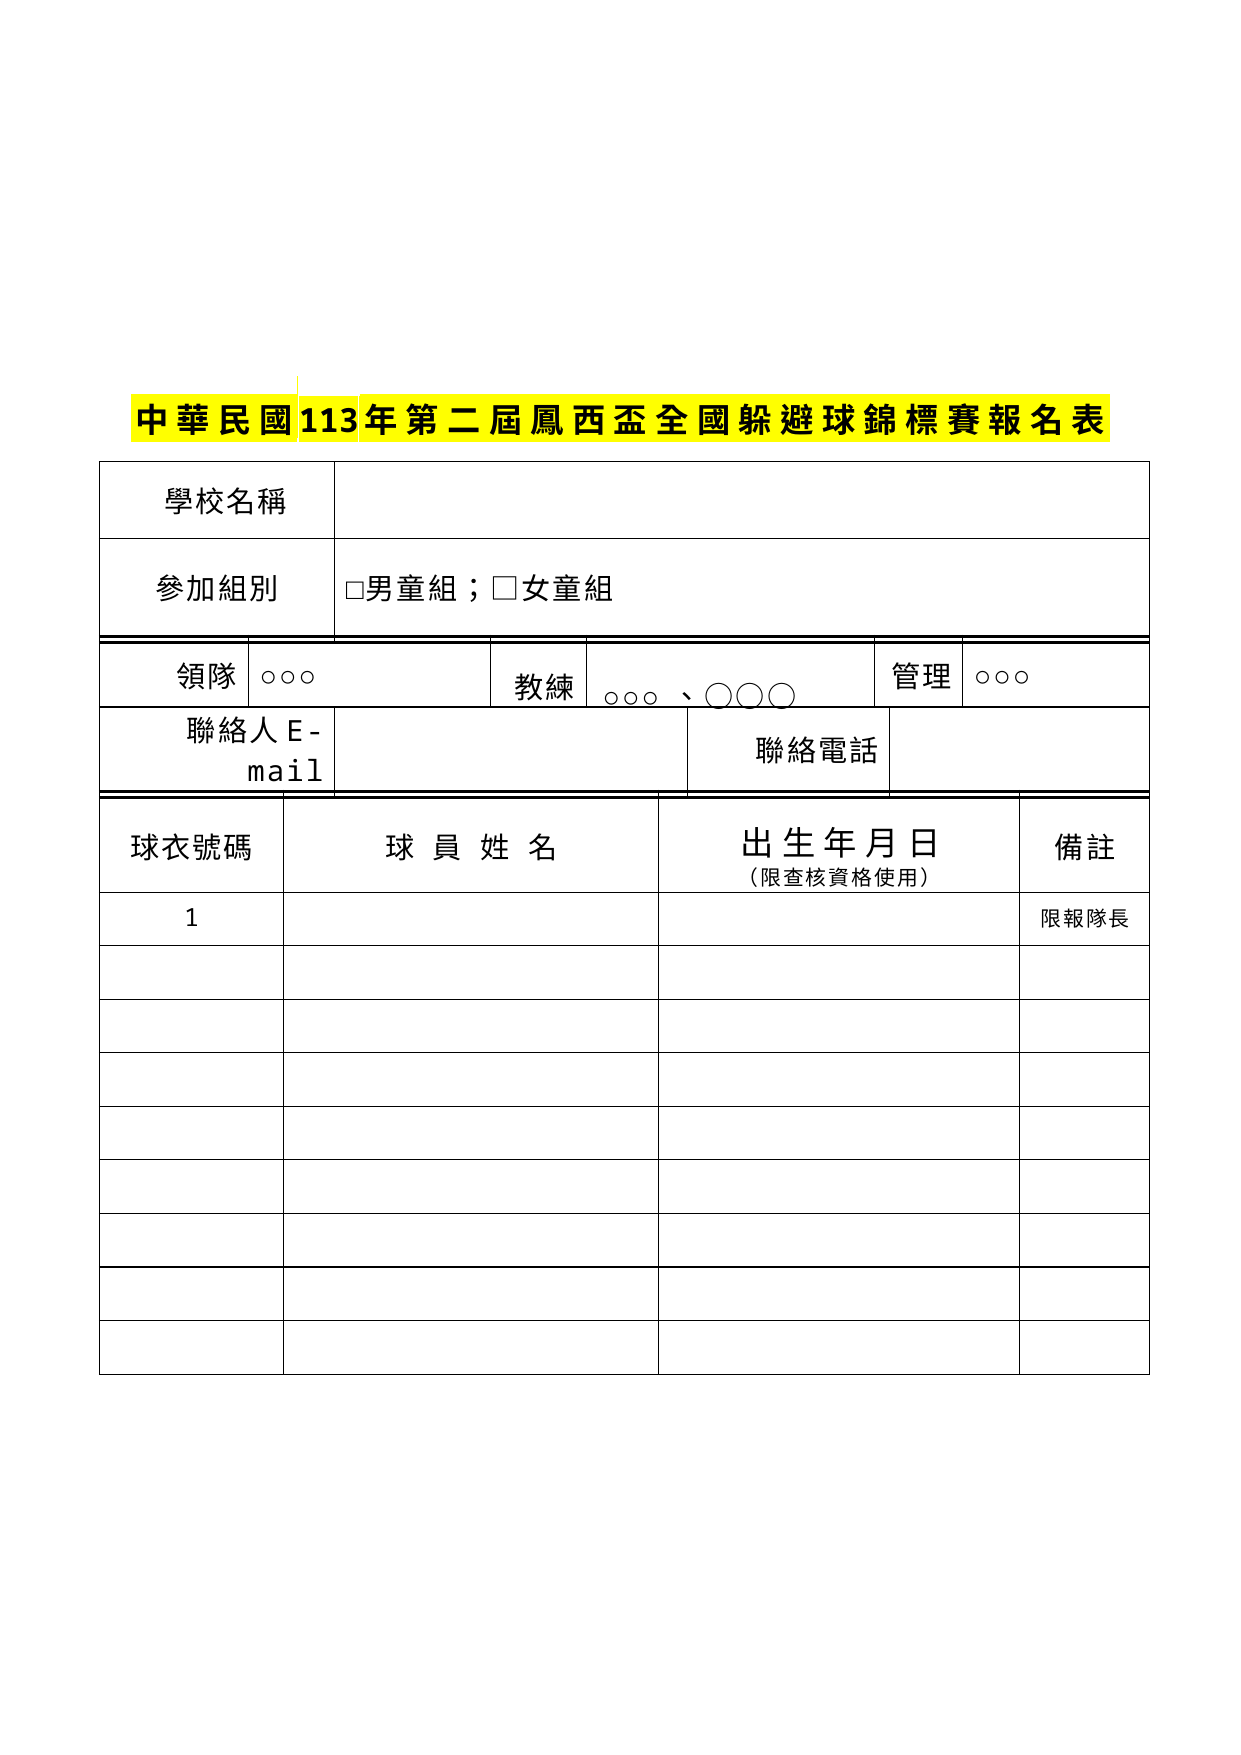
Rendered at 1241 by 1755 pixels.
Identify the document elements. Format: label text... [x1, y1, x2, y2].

table_cell [284, 1000, 658, 1052]
table_cell [659, 1107, 1019, 1159]
table_cell [100, 1268, 283, 1320]
table_cell [1020, 1107, 1149, 1159]
table_cell [659, 1160, 1019, 1213]
table_cell [659, 1000, 1019, 1052]
table_cell 球衣號碼 [100, 799, 283, 892]
table_cell ○○○ [249, 644, 490, 706]
table_cell [890, 708, 1149, 789]
table_cell [100, 1214, 283, 1266]
text 中華民國113年第二屆鳳西盃全國躲避球錦標賽報名表 [99, 336, 1141, 461]
table_cell [100, 1160, 283, 1213]
table_cell [284, 1107, 658, 1159]
table_cell [284, 946, 658, 999]
table_cell [1020, 946, 1149, 999]
table_cell [659, 1214, 1019, 1266]
table_cell [284, 1268, 658, 1320]
table_cell [100, 1053, 283, 1106]
table_header [335, 462, 1149, 538]
table_cell [284, 1321, 658, 1373]
table_cell [659, 1321, 1019, 1373]
table_cell [1020, 1000, 1149, 1052]
table_cell [1020, 1053, 1149, 1106]
table_cell ○○○ [963, 644, 1149, 706]
table_cell [284, 1160, 658, 1213]
table_cell 教練 [491, 644, 586, 706]
table_cell [659, 946, 1019, 999]
table_cell 限報隊長 [1020, 893, 1149, 945]
table_cell [1020, 1321, 1149, 1373]
table_cell [100, 946, 283, 999]
table_cell [284, 893, 658, 945]
table_cell [659, 893, 1019, 945]
table_cell [1020, 1160, 1149, 1213]
table_cell 管理 [875, 644, 962, 706]
table_cell 出生年月日 （限查核資格使用） [659, 799, 1019, 892]
table_cell 聯絡人E-mail [100, 708, 334, 789]
table_cell [659, 1268, 1019, 1320]
table_cell 1 [100, 893, 283, 945]
table_cell 聯絡電話 [688, 708, 889, 789]
table_cell 領隊 [100, 644, 248, 706]
table_cell [1020, 1214, 1149, 1266]
table_cell [335, 708, 687, 789]
table_cell [100, 1107, 283, 1159]
table_cell □男童組；□女童組 [335, 539, 1149, 634]
table_cell [100, 1321, 283, 1373]
table_cell 參加組別 [100, 539, 334, 634]
table_cell [1020, 1268, 1149, 1320]
table_cell ○○○、○○○ [587, 644, 874, 706]
table_cell [100, 1000, 283, 1052]
table_cell [284, 1214, 658, 1266]
table_cell [659, 1053, 1019, 1106]
table_cell [284, 1053, 658, 1106]
table_cell 球 員 姓 名 [284, 799, 658, 892]
table_header 學校名稱 [100, 462, 334, 538]
table_cell 備註 [1020, 799, 1149, 892]
